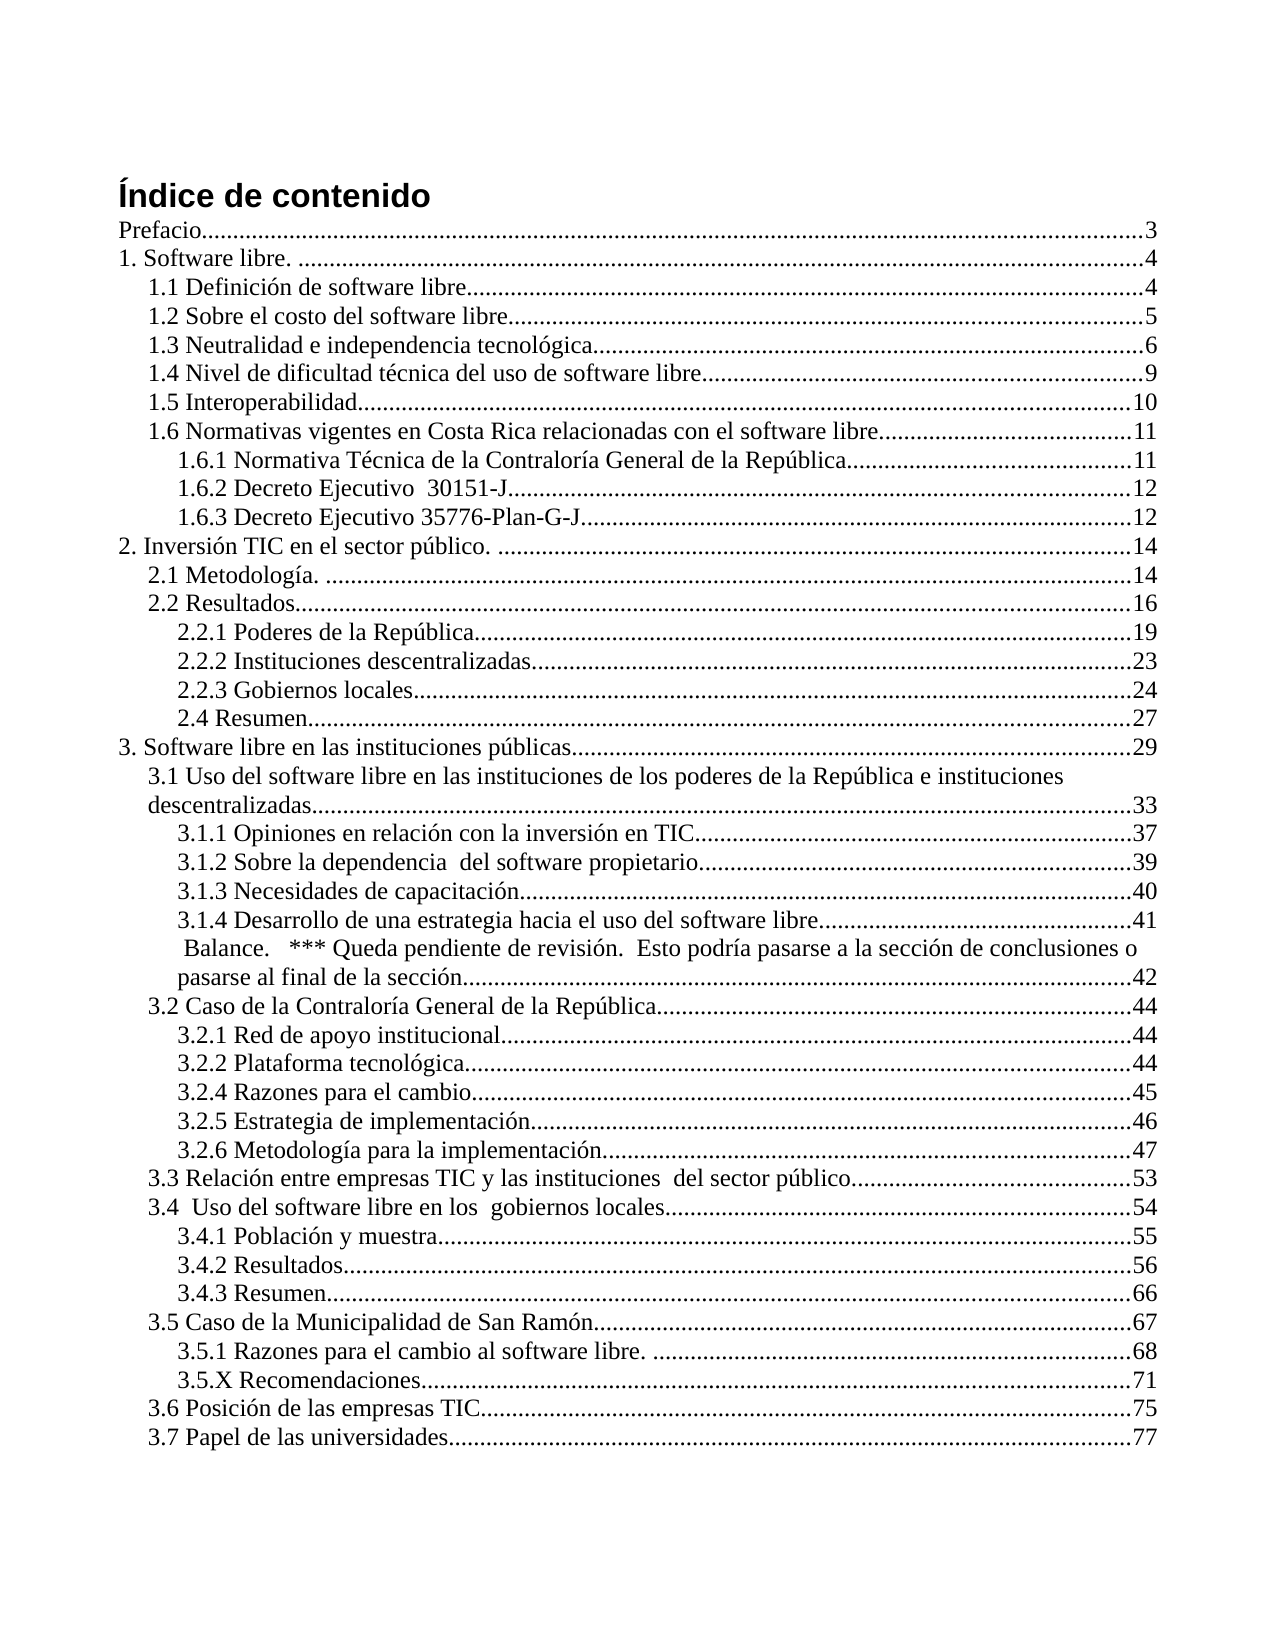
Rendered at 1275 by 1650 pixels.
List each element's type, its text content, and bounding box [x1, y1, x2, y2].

text 3.2.1 Red de apoyo institucional. 44 [177, 1020, 1157, 1048]
text 3.1.2 Sobre la dependencia del software propietario. 39 [177, 847, 1157, 876]
text 1.4 Nivel de dificultad técnica del uso de software libre. 9 [148, 358, 1157, 387]
text 3.1 Uso del software libre en las instituciones de los poderes de la República e instituciones descentralizadas. 33 [148, 761, 1157, 818]
text 3.6 Posición de las empresas TIC. 75 [148, 1393, 1157, 1422]
text 3.4.2 Resultados. 56 [177, 1250, 1157, 1278]
text Balance. *** Queda pendiente de revisión. Esto podría pasarse a la sección de conclusiones o pasarse al final de la sección 42 [177, 933, 1157, 991]
text 3.1.1 Opiniones en relación con la inversión en TIC. 37 [177, 818, 1157, 847]
subtitle Índice de contenido [118, 176, 1157, 215]
text 2.2.2 Instituciones descentralizadas. 23 [177, 646, 1157, 675]
text 2.2.1 Poderes de la República 19 [177, 617, 1157, 646]
text 2.2 Resultados. 16 [148, 588, 1157, 617]
text 3.4.3 Resumen. 66 [177, 1278, 1157, 1307]
text 2. Inversión TIC en el sector público. 14 [118, 531, 1157, 560]
text 1. Software libre. 4 [118, 243, 1157, 272]
text 2.1 Metodología. 14 [148, 560, 1157, 588]
text 2.4 Resumen. 27 [177, 703, 1157, 732]
text 3.3 Relación entre empresas TIC y las instituciones del sector público. 53 [148, 1163, 1157, 1192]
text 3.2.5 Estrategia de implementación. 46 [177, 1106, 1157, 1135]
text 3.5 Caso de la Municipalidad de San Ramón 67 [148, 1307, 1157, 1336]
text 1.1 Definición de software libre. 4 [148, 272, 1157, 301]
text 1.5 Interoperabilidad. 10 [148, 387, 1157, 416]
text 1.6.3 Decreto Ejecutivo 35776-Plan-G-J. 12 [177, 502, 1157, 531]
text 1.2 Sobre el costo del software libre. 5 [148, 301, 1157, 330]
text 3.4 Uso del software libre en los gobiernos locales. 54 [148, 1192, 1157, 1221]
text 1.6 Normativas vigentes en Costa Rica relacionadas con el software libre. 11 [148, 416, 1157, 445]
text 1.3 Neutralidad e independencia tecnológica. 6 [148, 330, 1157, 358]
text Prefacio 3 [118, 215, 1157, 243]
text 3.2 Caso de la Contraloría General de la República. 44 [148, 991, 1157, 1020]
text 3.4.1 Población y muestra. 55 [177, 1221, 1157, 1250]
text 3.5.1 Razones para el cambio al software libre. 68 [177, 1336, 1157, 1365]
text 1.6.1 Normativa Técnica de la Contraloría General de la República. 11 [177, 445, 1157, 473]
text 3.2.4 Razones para el cambio. 45 [177, 1077, 1157, 1106]
text 1.6.2 Decreto Ejecutivo 30151-J. 12 [177, 473, 1157, 502]
text 3.5.X Recomendaciones. 71 [177, 1365, 1157, 1393]
text 3. Software libre en las instituciones públicas. 29 [118, 732, 1157, 761]
text 3.2.6 Metodología para la implementación. 47 [177, 1135, 1157, 1163]
text 3.2.2 Plataforma tecnológica. 44 [177, 1048, 1157, 1077]
text 3.1.3 Necesidades de capacitación. 40 [177, 876, 1157, 905]
text 3.1.4 Desarrollo de una estrategia hacia el uso del software libre. 41 [177, 905, 1157, 933]
text 2.2.3 Gobiernos locales. 24 [177, 675, 1157, 703]
text 3.7 Papel de las universidades. 77 [148, 1422, 1157, 1451]
